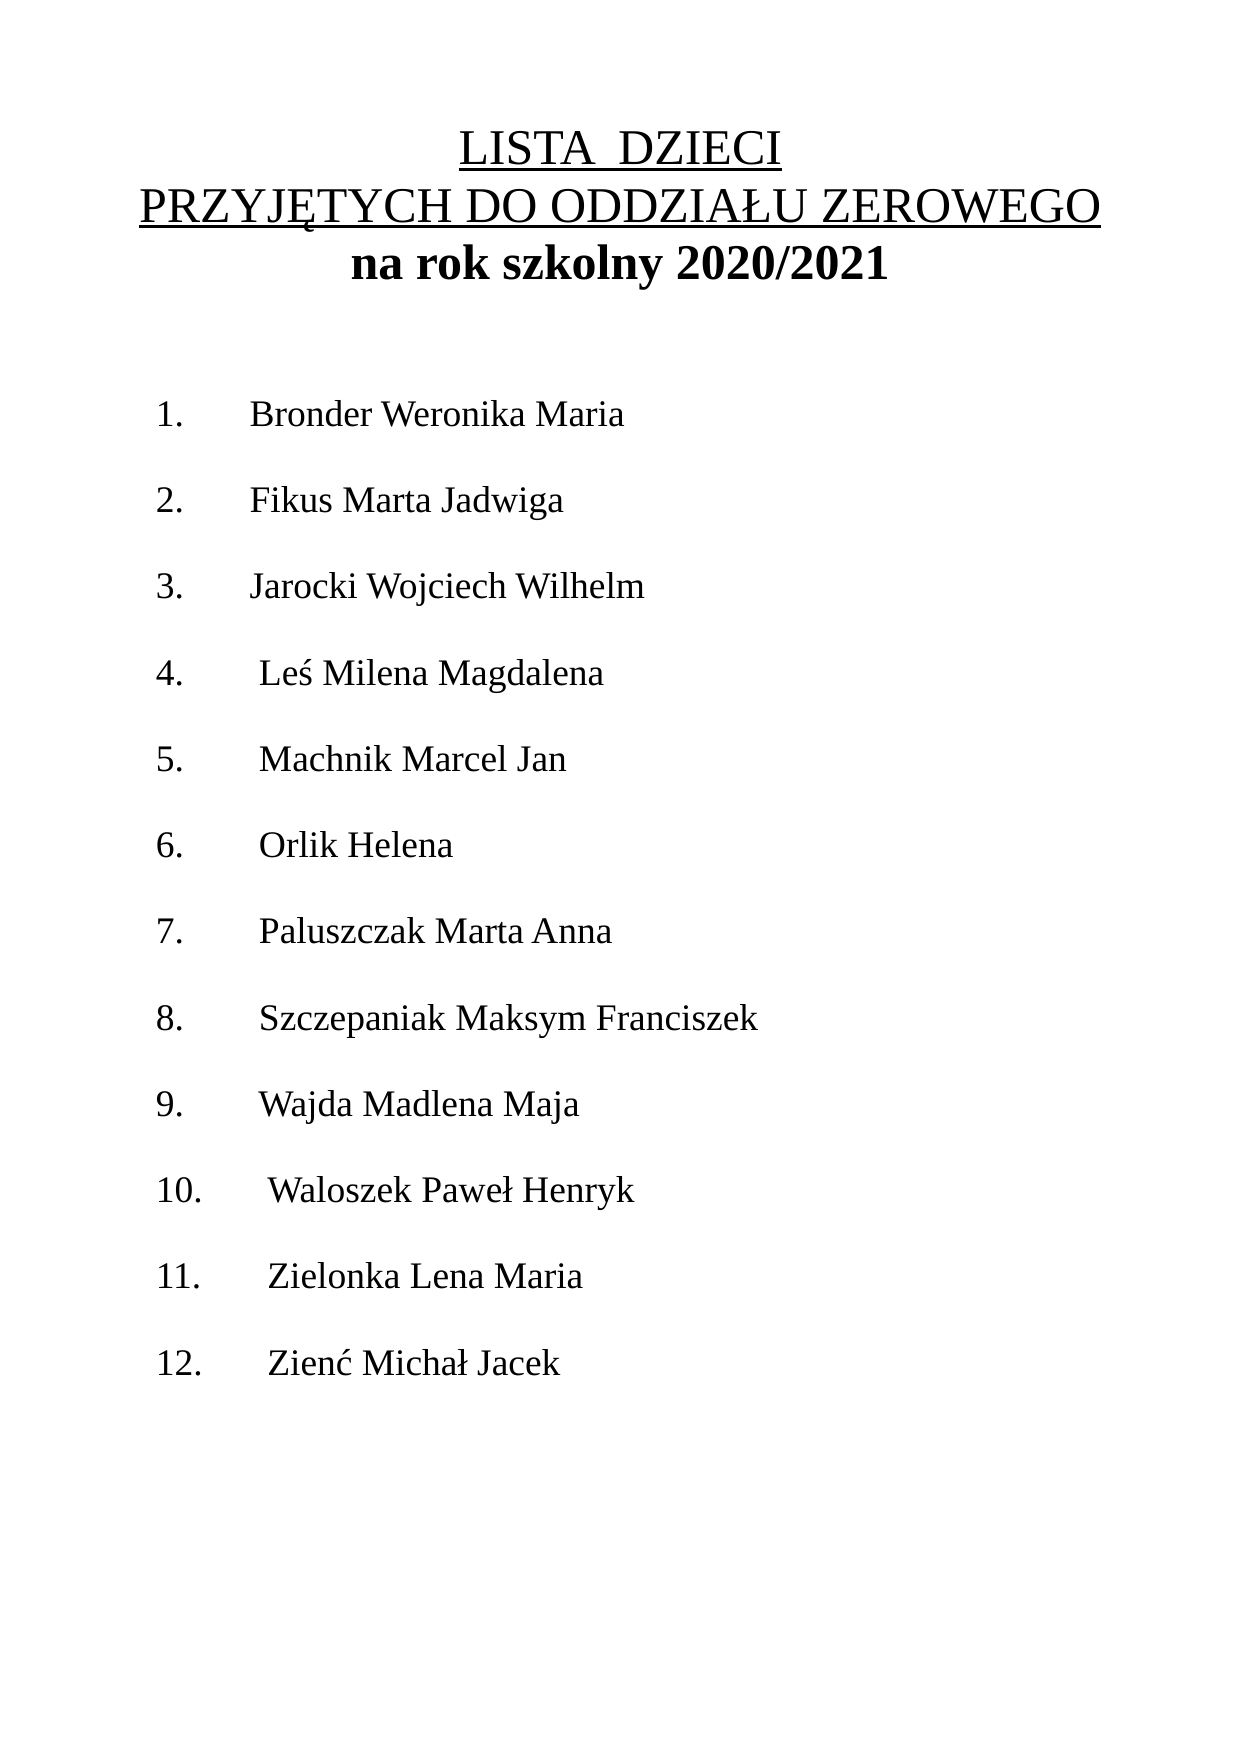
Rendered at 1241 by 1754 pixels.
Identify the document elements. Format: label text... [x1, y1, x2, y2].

list Wajda Madlena Maja [156, 1081, 1122, 1124]
list Fikus Marta Jadwiga [156, 477, 1122, 521]
list Szczepaniak Maksym Franciszek [156, 995, 1122, 1038]
list Orlik Helena [156, 822, 1122, 866]
list Zielonka Lena Maria [156, 1254, 1122, 1297]
list Leś Milena Magdalena [156, 650, 1122, 693]
list Paluszczak Marta Anna [156, 909, 1122, 952]
text PRZYJĘTYCH DO ODDZIAŁU ZEROWEGO [118, 176, 1122, 233]
list Zienć Michał Jacek [156, 1340, 1122, 1383]
list Jarocki Wojciech Wilhelm [156, 564, 1122, 607]
list Bronder Weronika Maria [156, 391, 1122, 434]
list Machnik Marcel Jan [156, 736, 1122, 779]
text LISTA DZIECI [118, 118, 1122, 176]
list Waloszek Paweł Henryk [156, 1167, 1122, 1211]
text na rok szkolny 2020/2021 [118, 233, 1122, 291]
